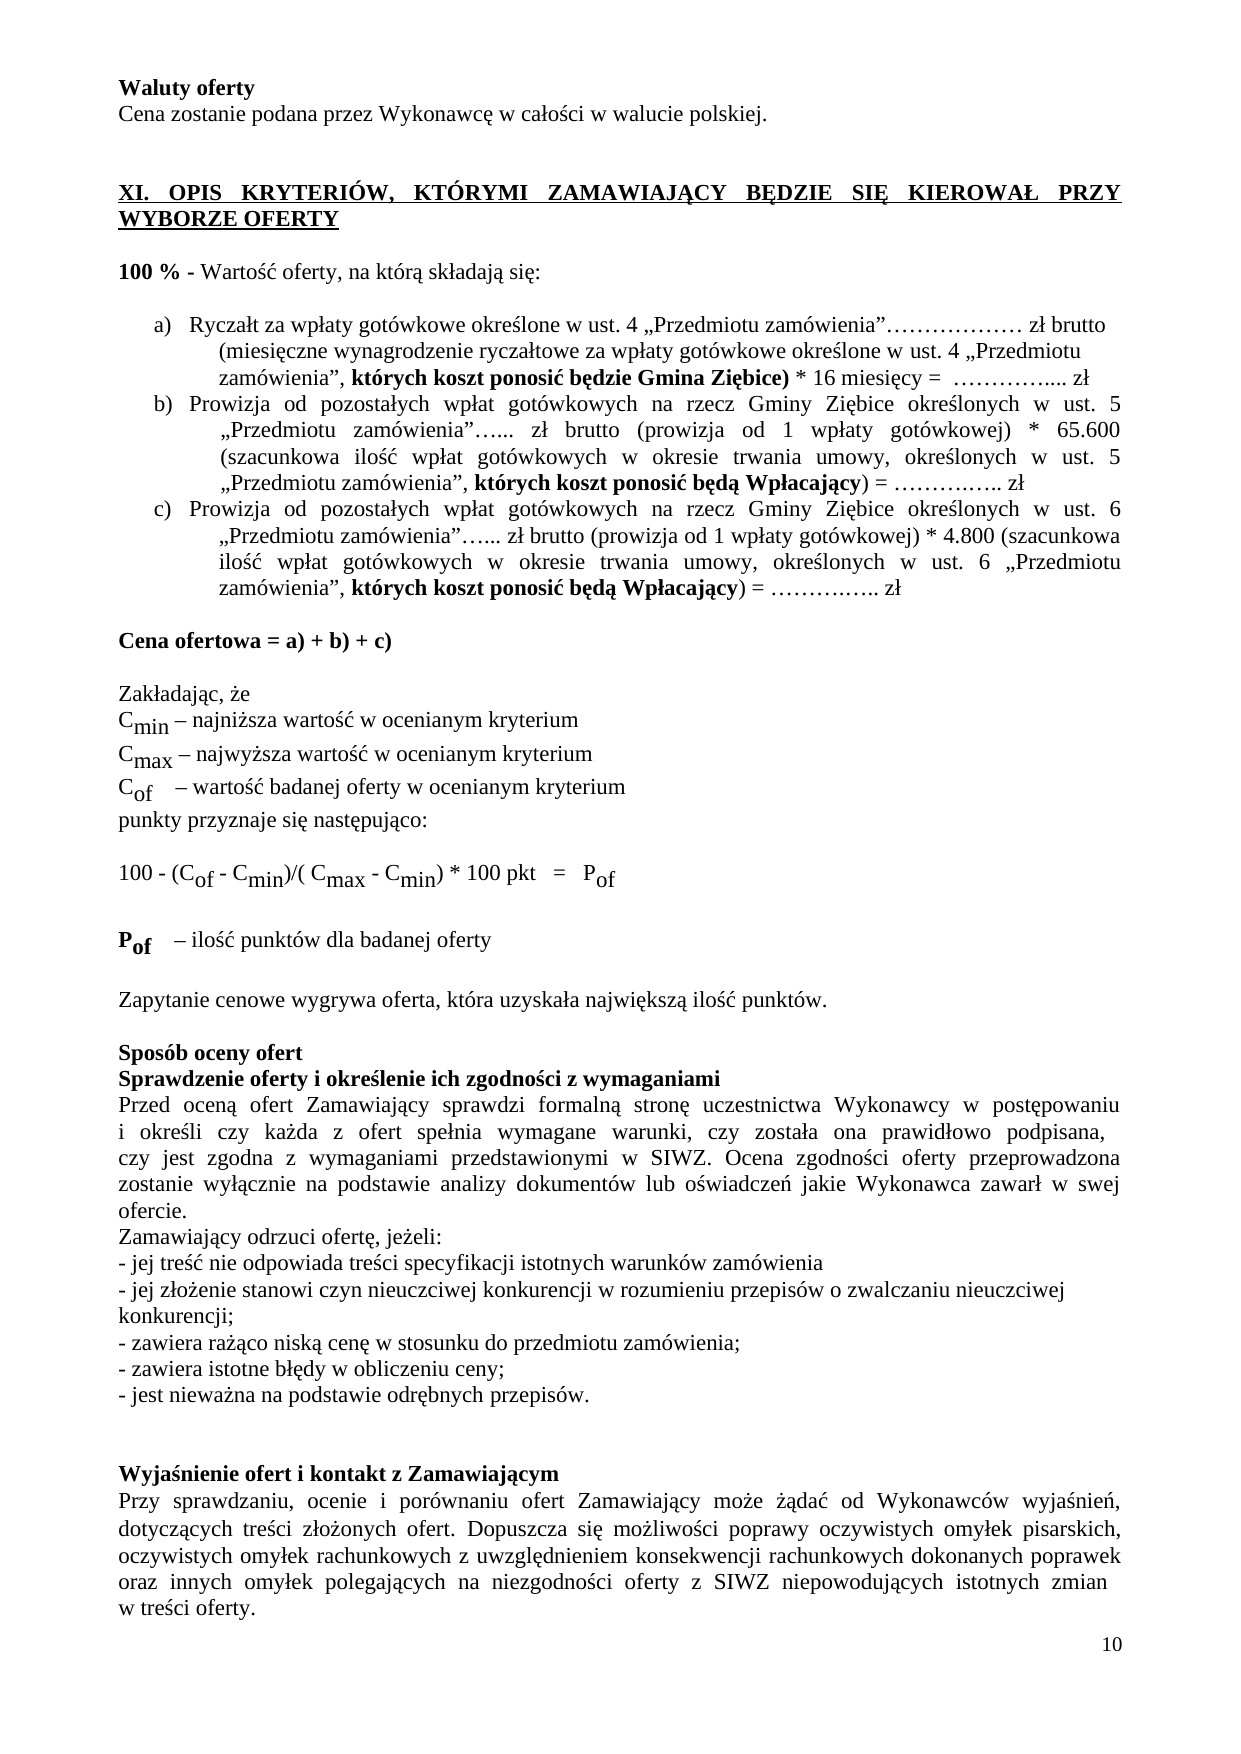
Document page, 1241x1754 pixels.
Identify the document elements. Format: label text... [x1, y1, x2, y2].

text Cof – wartość badanej oferty w ocenianym kryterium [118, 773, 1122, 807]
text Pof – ilość punktów dla badanej oferty [118, 926, 1122, 959]
text 100 - (Cof - Cmin)/( Cmax - Cmin) * 100 pkt = Pof [118, 859, 1122, 893]
text - jest nieważna na podstawie odrębnych przepisów. [118, 1381, 1122, 1408]
text - zawiera istotne błędy w obliczeniu ceny; [118, 1355, 1122, 1381]
text Zapytanie cenowe wygrywa oferta, która uzyskała największą ilość punktów. [118, 986, 1122, 1012]
text Waluty oferty [118, 74, 1122, 100]
text Cmax – najwyższa wartość w ocenianym kryterium [118, 740, 1122, 773]
text Sposób oceny ofert [118, 1039, 1122, 1065]
list Ryczałt za wpłaty gotówkowe określone w ust. 4 „Przedmiotu zamówienia”……………… zł brutto (miesięczne wynagrodzenie ryczałtowe za wpłaty gotówkowe określone w ust. 4 „Przedmiotu zamówienia”, których koszt ponosić będzie Gmina Ziębice) * 16 miesięcy = ………….... zł [153, 311, 1122, 390]
text Przed oceną ofert Zamawiający sprawdzi formalną stronę uczestnictwa Wykonawcy w postępowaniu i określi czy każda z ofert spełnia wymagane warunki, czy została ona prawidłowo podpisana, czy jest zgodna z wymaganiami przedstawionymi w SIWZ. Ocena zgodności oferty przeprowadzona zostanie wyłącznie na podstawie analizy dokumentów lub oświadczeń jakie Wykonawca zawarł w swej ofercie. [118, 1091, 1122, 1223]
text Sprawdzenie oferty i określenie ich zgodności z wymaganiami [118, 1065, 1122, 1091]
text - zawiera rażąco niską cenę w stosunku do przedmiotu zamówienia; [118, 1328, 1122, 1355]
text Wyjaśnienie ofert i kontakt z Zamawiającym [118, 1460, 1122, 1487]
text Cena zostanie podana przez Wykonawcę w całości w walucie polskiej. [118, 100, 1122, 126]
text XI. OPIS KRYTERIÓW, KTÓRYMI ZAMAWIAJĄCY BĘDZIE SIĘ KIEROWAŁ PRZY [118, 179, 1122, 202]
list Prowizja od pozostałych wpłat gotówkowych na rzecz Gminy Ziębice określonych w ust. 6 „Przedmiotu zamówienia”…... zł brutto (prowizja od 1 wpłaty gotówkowej) * 4.800 (szacunkowa ilość wpłat gotówkowych w okresie trwania umowy, określonych w ust. 6 „Przedmiotu zamówienia”, których koszt ponosić będą Wpłacający) = ……….….. zł [153, 495, 1122, 601]
text Cmin – najniższa wartość w ocenianym kryterium [118, 706, 1122, 740]
text Zakładając, że [118, 680, 1122, 706]
list Prowizja od pozostałych wpłat gotówkowych na rzecz Gminy Ziębice określonych w ust. 5 „Przedmiotu zamówienia”…... zł brutto (prowizja od 1 wpłaty gotówkowej) * 65.600 (szacunkowa ilość wpłat gotówkowych w okresie trwania umowy, określonych w ust. 5 „Przedmiotu zamówienia”, których koszt ponosić będą Wpłacający) = ……….….. zł [153, 390, 1122, 495]
text Cena ofertowa = a) + b) + c) [118, 627, 1122, 653]
text punkty przyznaje się następująco: [118, 807, 1122, 833]
text Przy sprawdzaniu, ocenie i porównaniu ofert Zamawiający może żądać od Wykonawców wyjaśnień, dotyczących treści złożonych ofert. Dopuszcza się możliwości poprawy oczywistych omyłek pisarskich, oczywistych omyłek rachunkowych z uwzględnieniem konsekwencji rachunkowych dokonanych poprawek oraz innych omyłek polegających na niezgodności oferty z SIWZ niepowodujących istotnych zmian w treści oferty. [118, 1487, 1122, 1621]
text 100 % - Wartość oferty, na którą składają się: [118, 258, 1122, 284]
text Zamawiający odrzuci ofertę, jeżeli: [118, 1223, 1122, 1249]
text - jej treść nie odpowiada treści specyfikacji istotnych warunków zamówienia [118, 1249, 1122, 1276]
text - jej złożenie stanowi czyn nieuczciwej konkurencji w rozumieniu przepisów o zwalczaniu nieuczciwej konkurencji; [118, 1276, 1122, 1328]
text WYBORZE OFERTY [118, 203, 1122, 232]
